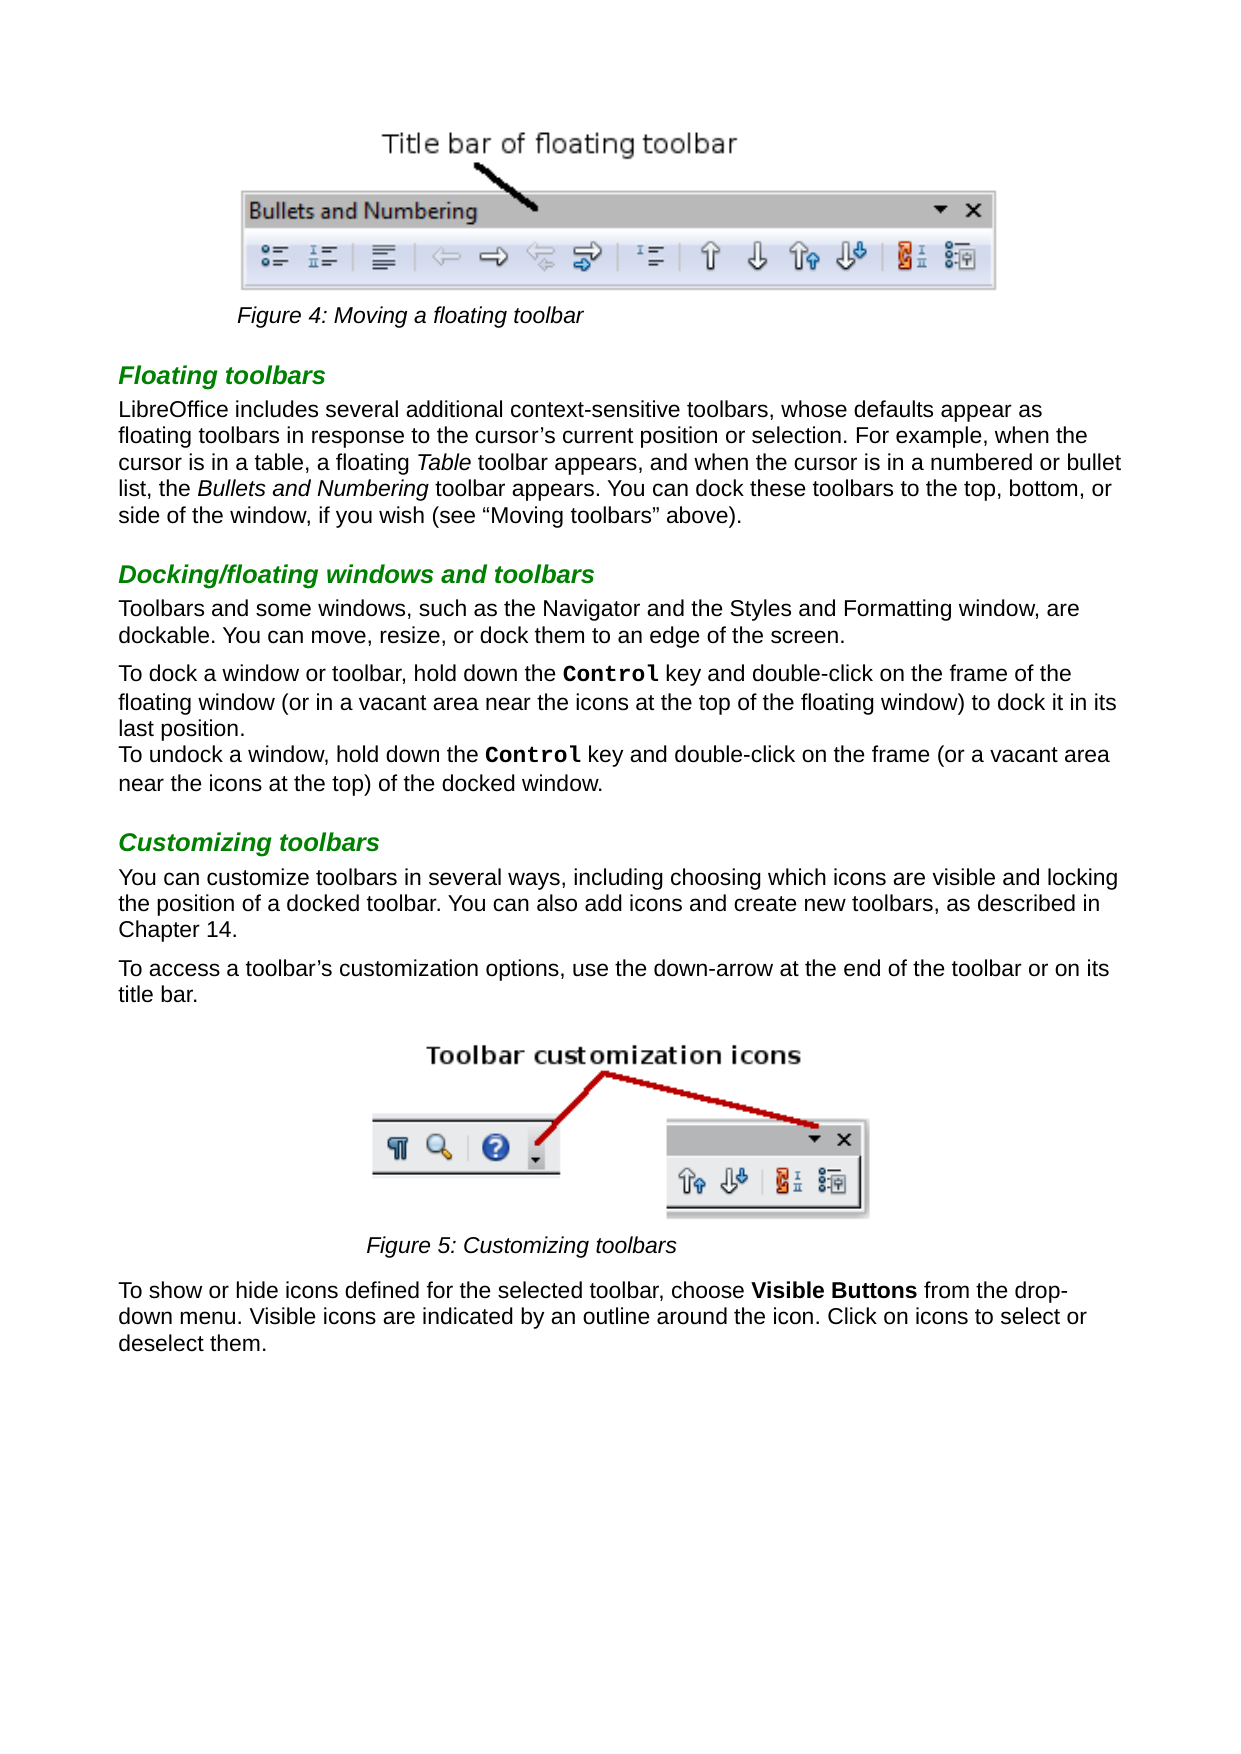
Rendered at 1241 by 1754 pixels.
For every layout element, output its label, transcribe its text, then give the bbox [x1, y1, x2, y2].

subtitle Floating toolbars [118, 360, 1122, 390]
text To access a toolbar’s customization options, use the down-arrow at the end of the toolbar or on its title bar. [118, 955, 1122, 1008]
text Figure 4: Moving a floating toolbar [237, 302, 1003, 329]
text To show or hide icons defined for the selected toolbar, choose Visible Buttons from the drop-down menu. Visible icons are indicated by an outline around the icon. Click on icons to select or deselect them. [118, 1277, 1122, 1356]
subtitle Docking/floating windows and toolbars [118, 559, 1122, 589]
text Toolbars and some windows, such as the Navigator and the Styles and Formatting window, are dockable. You can move, resize, or dock them to an edge of the screen. [118, 595, 1122, 648]
subtitle Customizing toolbars [118, 827, 1122, 857]
text You can customize toolbars in several ways, including choosing which icons are visible and locking the position of a docked toolbar. You can also add icons and create new toolbars, as described in Chapter 14. [118, 863, 1122, 942]
text Figure 5: Customizing toolbars [366, 1232, 874, 1258]
picture [236, 118, 1004, 296]
picture [366, 1032, 874, 1226]
text LibreOffice includes several additional context-sensitive toolbars, whose defaults appear as floating toolbars in response to the cursor’s current position or selection. For example, when the cursor is in a table, a floating Table toolbar appears, and when the cursor is in a numbered or bullet list, the Bullets and Numbering toolbar appears. You can dock these toolbars to the top, bottom, or side of the window, if you wish (see “Moving toolbars” above). [118, 396, 1122, 528]
text To dock a window or toolbar, hold down the Control key and double-click on the frame of the floating window (or in a vacant area near the icons at the top of the floating window) to dock it in its last position. [118, 660, 1122, 741]
text To undock a window, hold down the Control key and double-click on the frame (or a vacant area near the icons at the top) of the docked window. [118, 741, 1122, 796]
